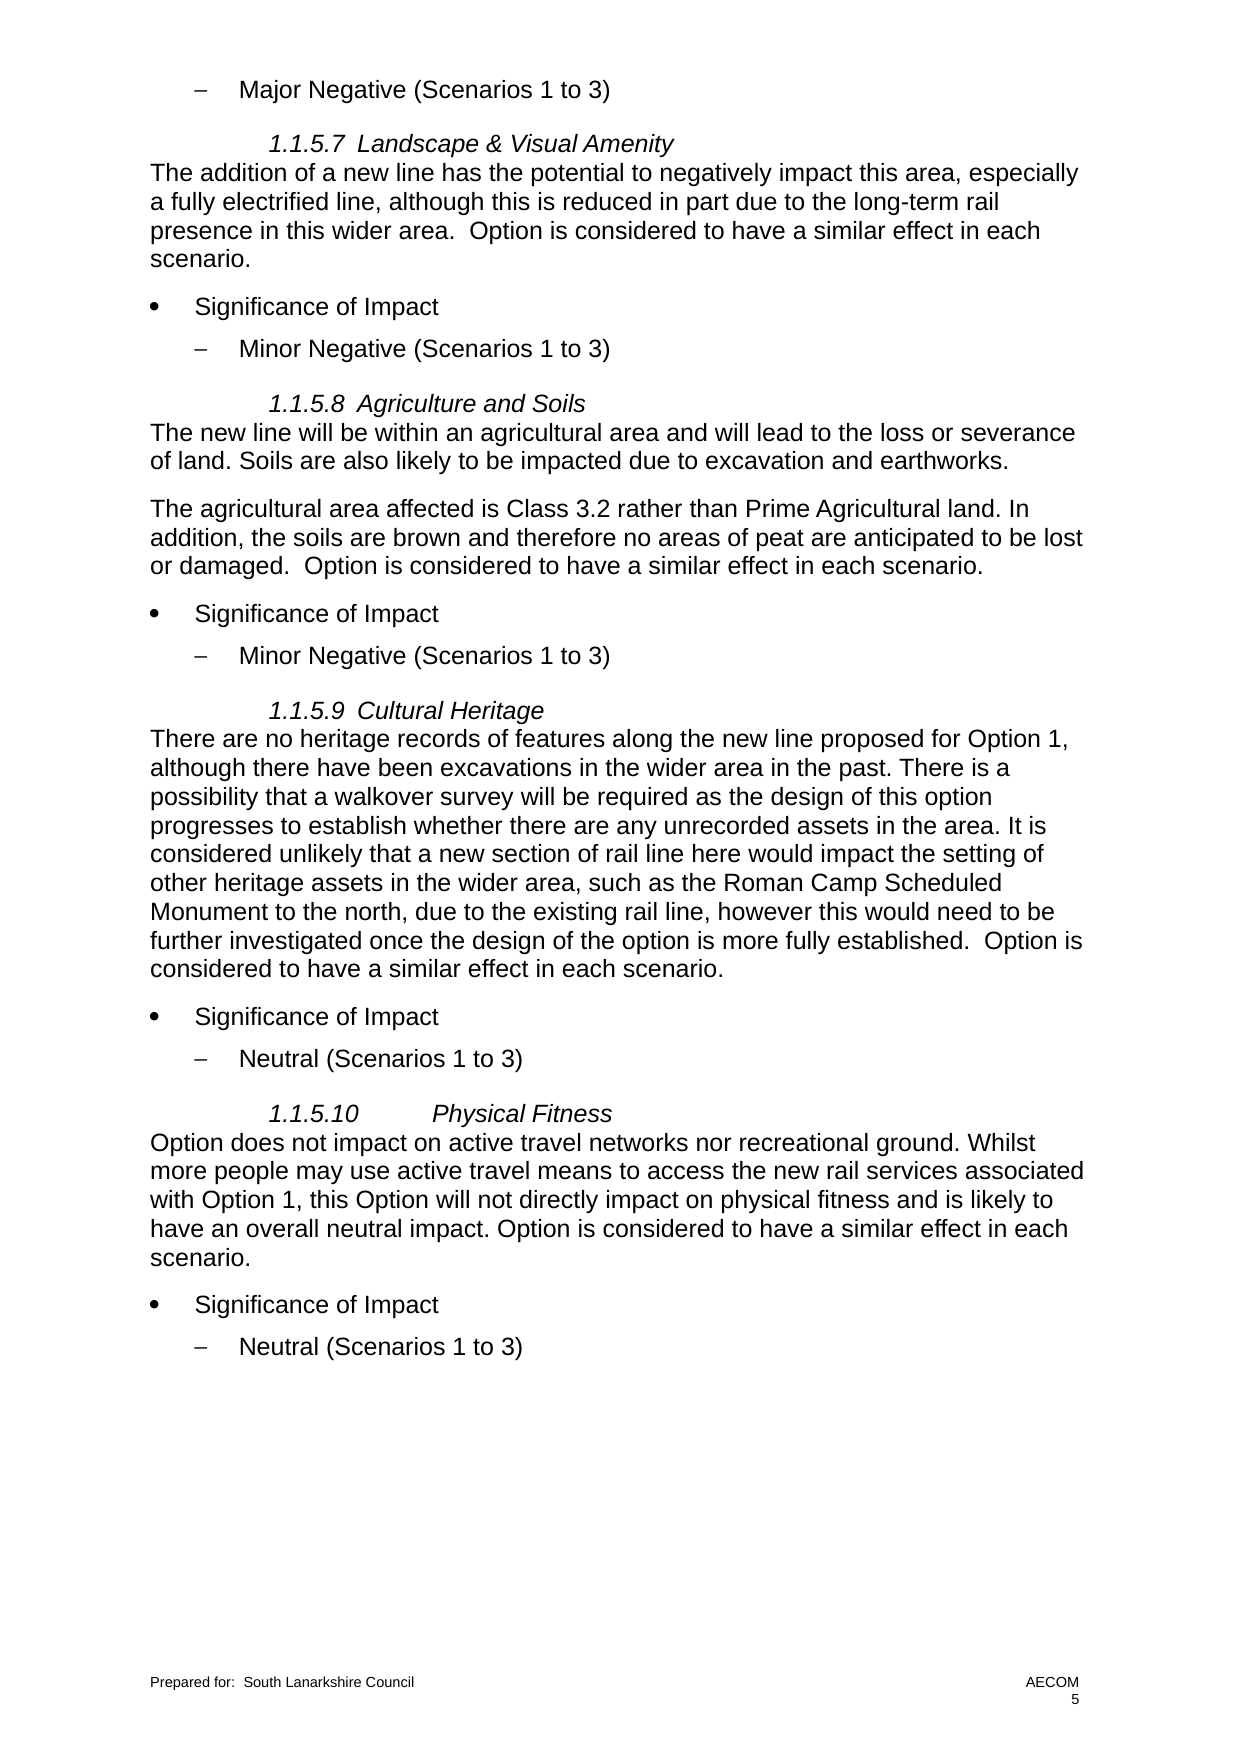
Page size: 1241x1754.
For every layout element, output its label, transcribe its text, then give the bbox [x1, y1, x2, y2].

list Significance of Impact [150, 292, 1090, 321]
text The new line will be within an agricultural area and will lead to the loss or severance of land. Soils are also likely to be impacted due to excavation and earthworks. [150, 417, 1090, 475]
list Major Negative (Scenarios 1 to 3) [194, 74, 1090, 104]
list Neutral (Scenarios 1 to 3) [194, 1331, 1090, 1362]
list Significance of Impact [150, 1002, 1090, 1031]
text The agricultural area affected is Class 3.2 rather than Prime Agricultural land. In addition, the soils are brown and therefore no areas of peat are anticipated to be lost or damaged. Option is considered to have a similar effect in each scenario. [150, 494, 1090, 580]
list Minor Negative (Scenarios 1 to 3) [194, 640, 1090, 671]
text Option does not impact on active travel networks nor recreational ground. Whilst more people may use active travel means to access the new rail services associated with Option 1, this Option will not directly impact on physical fitness and is likely to have an overall neutral impact. Option is considered to have a similar effect in each scenario. [150, 1127, 1090, 1271]
subtitle Landscape & Visual Amenity [268, 129, 1090, 158]
subtitle Physical Fitness [268, 1099, 1090, 1127]
text The addition of a new line has the potential to negatively impact this area, especially a fully electrified line, although this is reduced in part due to the long-term rail presence in this wider area. Option is considered to have a similar effect in each scenario. [150, 158, 1090, 273]
subtitle Cultural Heritage [268, 696, 1090, 724]
subtitle Agriculture and Soils [268, 389, 1090, 417]
text There are no heritage records of features along the new line proposed for Option 1, although there have been excavations in the wider area in the past. There is a possibility that a walkover survey will be required as the design of this option progresses to establish whether there are any unrecorded assets in the area. It is considered unlikely that a new section of rail line here would impact the setting of other heritage assets in the wider area, such as the Roman Camp Scheduled Monument to the north, due to the existing rail line, however this would need to be further investigated once the design of the option is more fully established. Option is considered to have a similar effect in each scenario. [150, 724, 1090, 983]
list Neutral (Scenarios 1 to 3) [194, 1043, 1090, 1074]
list Minor Negative (Scenarios 1 to 3) [194, 333, 1090, 364]
list Significance of Impact [150, 599, 1090, 628]
list Significance of Impact [150, 1290, 1090, 1319]
